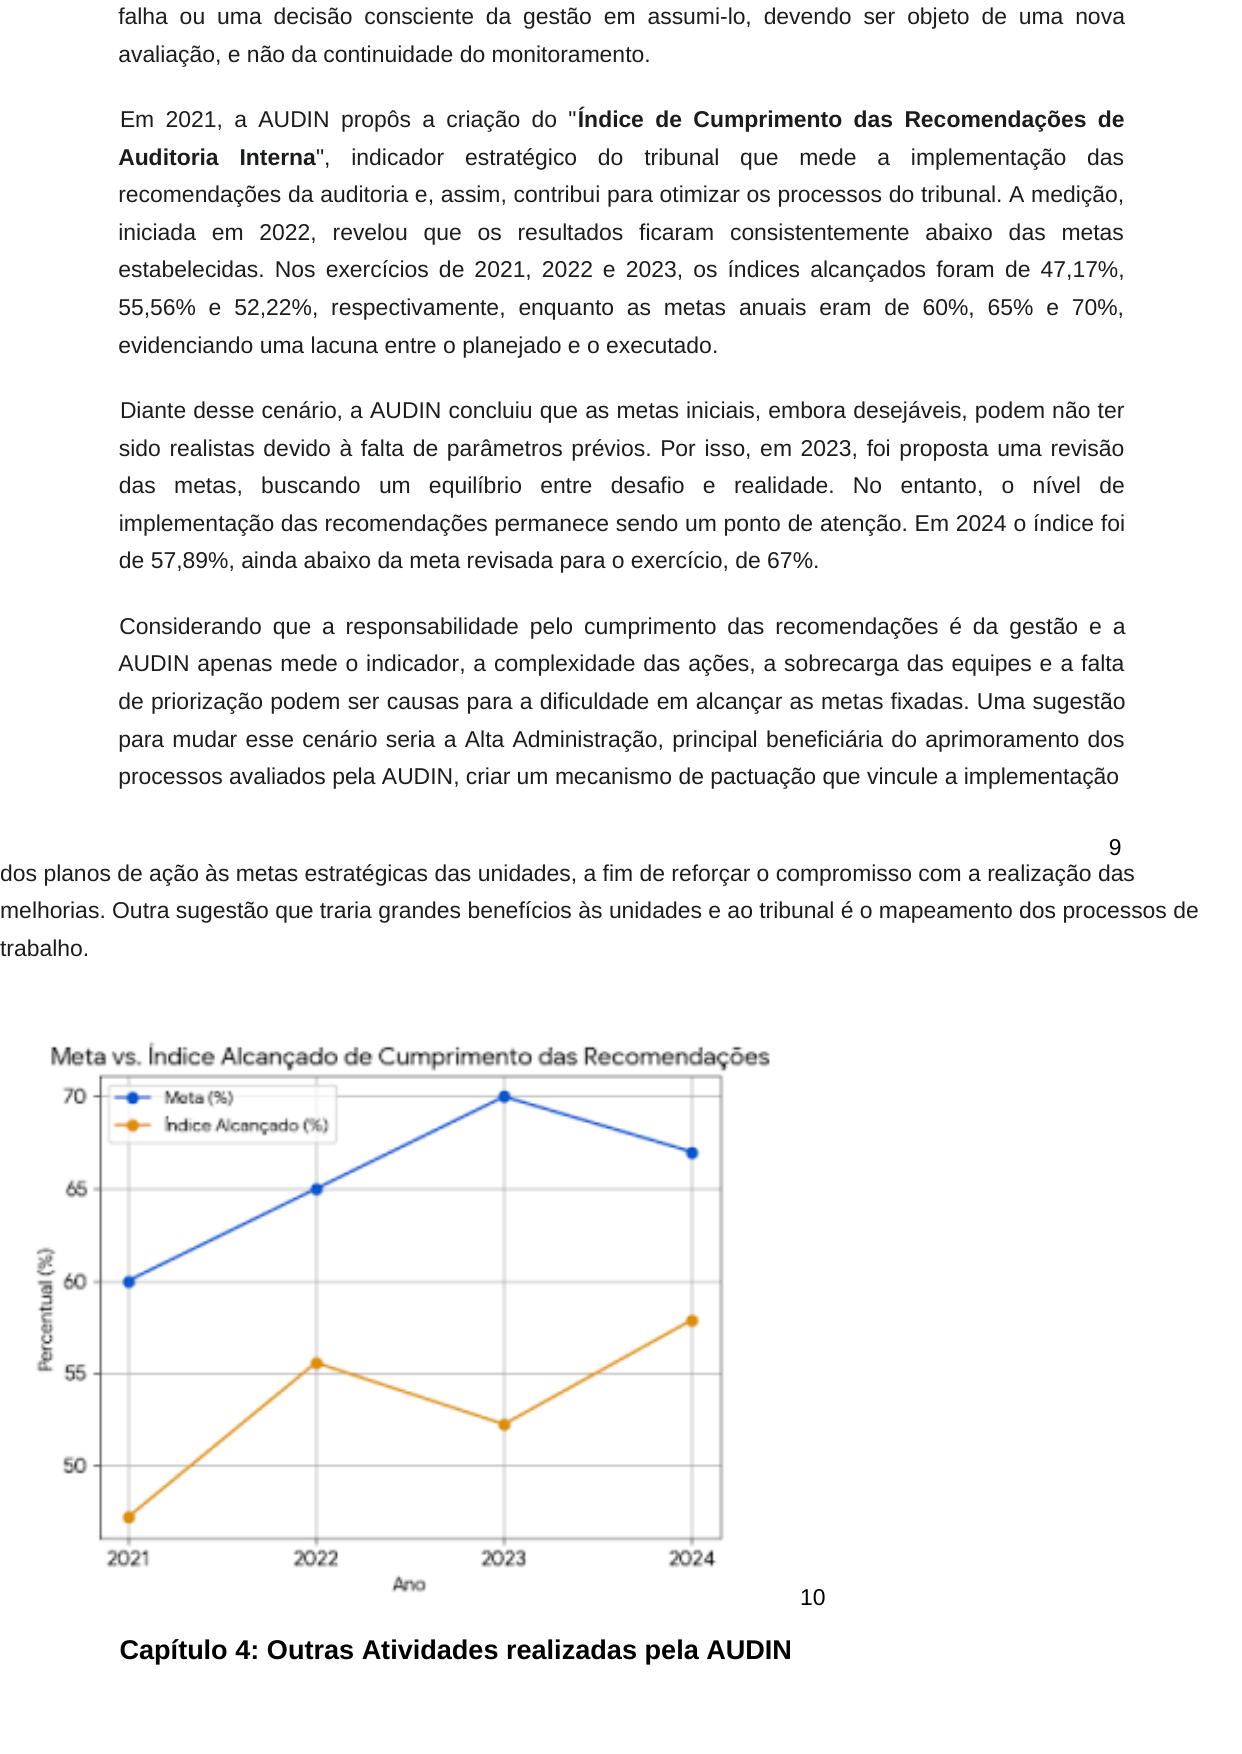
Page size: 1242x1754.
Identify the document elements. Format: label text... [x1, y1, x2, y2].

text 9 [0, 833, 1121, 860]
picture [0, 1005, 800, 1605]
text Em 2021, a AUDIN propôs a criação do "Índice de Cumprimento das Recomendações de Auditoria Interna", indicador estratégico do tribunal que mede a implementação das recomendações da auditoria e, assim, contribui para otimizar os processos do tribunal. A medição, iniciada em 2022, revelou que os resultados ficaram consistentemente abaixo das metas estabelecidas. Nos exercícios de 2021, 2022 e 2023, os índices alcançados foram de 47,17%, 55,56% e 52,22%, respectivamente, enquanto as metas anuais eram de 60%, 65% e 70%, evidenciando uma lacuna entre o planejado e o executado. [118, 106, 1125, 358]
text falha ou uma decisão consciente da gestão em assumi-lo, devendo ser objeto de uma nova avaliação, e não da continuidade do monitoramento. [118, 3, 1126, 67]
text Capítulo 4: Outras Atividades realizadas pela AUDIN [119, 1634, 1241, 1665]
text Diante desse cenário, a AUDIN concluiu que as metas iniciais, embora desejáveis, podem não ter sido realistas devido à falta de parâmetros prévios. Por isso, em 2023, foi proposta uma revisão das metas, buscando um equilíbrio entre desafio e realidade. No entanto, o nível de implementação das recomendações permanece sendo um ponto de atenção. Em 2024 o índice foi de 57,89%, ainda abaixo da meta revisada para o exercício, de 67%. [119, 397, 1126, 574]
text dos planos de ação às metas estratégicas das unidades, a fim de reforçar o compromisso com a realização das melhorias. Outra sugestão que traria grandes benefícios às unidades e ao tribunal é o mapeamento dos processos de trabalho. [0, 860, 1241, 961]
text Considerando que a responsabilidade pelo cumprimento das recomendações é da gestão e a AUDIN apenas mede o indicador, a complexidade das ações, a sobrecarga das equipes e a falta de priorização podem ser causas para a dificuldade em alcançar as metas fixadas. Uma sugestão para mudar esse cenário seria a Alta Administração, principal beneficiária do aprimoramento dos processos avaliados pela AUDIN, criar um mecanismo de pactuação que vincule a implementação [118, 613, 1126, 789]
text 10 [0, 1005, 1241, 1610]
